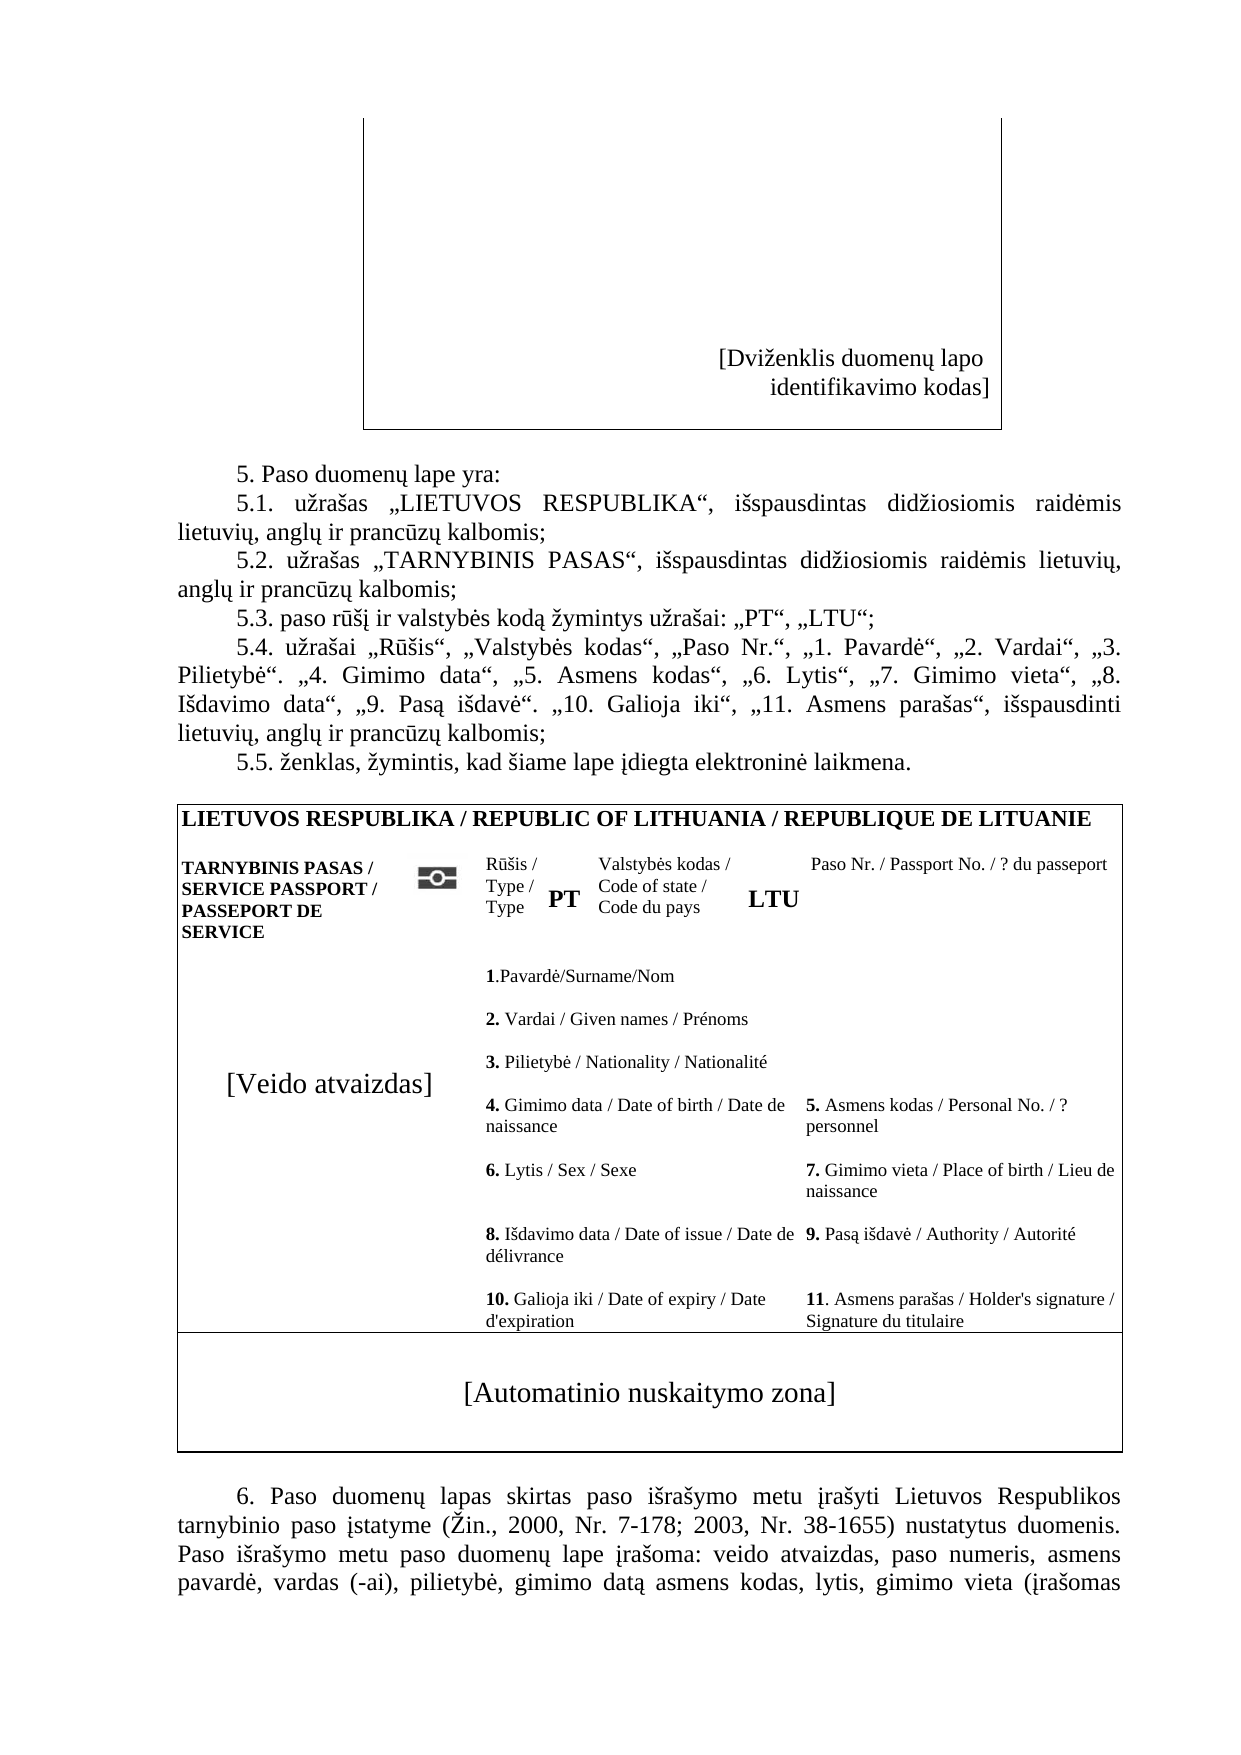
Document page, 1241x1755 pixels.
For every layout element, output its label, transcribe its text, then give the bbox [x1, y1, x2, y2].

text 5. Paso duomenų lape yra: [177, 459, 1122, 488]
table_cell [481, 1202, 802, 1223]
table_cell [802, 1266, 1122, 1288]
table_cell [Dviženklis duomenų lapo identifikavimo kodas] [364, 343, 1001, 401]
text 5.5. ženklas, žymintis, kad šiame lape įdiegta elektroninė laikmena. [177, 747, 1122, 775]
table_cell [364, 118, 1001, 231]
table_cell TARNYBINIS PASAS / SERVICE PASSPORT / PASSEPORT DE SERVICE [178, 853, 394, 943]
table_cell [481, 1072, 1122, 1094]
table_cell 6. Lytis / Sex / Sexe [481, 1159, 802, 1202]
table_cell 10. Galioja iki / Date of expiry / Date d'expiration [481, 1288, 802, 1332]
table_cell 5. Asmens kodas / Personal No. / ? personnel [802, 1094, 1122, 1137]
table_cell [Veido atvaizdas] [178, 965, 481, 1202]
table_header LIETUVOS RESPUBLIKA / REPUBLIC OF LITHUANIA / REPUBLIQUE DE LITUANIE [178, 805, 1122, 832]
table_cell Rūšis / Type / Type [481, 853, 544, 943]
table_cell [802, 1202, 1122, 1223]
table_cell [178, 832, 1122, 853]
table_header [1002, 118, 1122, 429]
table_cell 1.Pavardė/Surname/Nom [481, 965, 1122, 986]
table_cell [481, 1029, 1122, 1051]
text 5.2. užrašas „TARNYBINIS PASAS“, išspausdintas didžiosiomis raidėmis lietuvių, anglų ir prancūzų kalbomis; [177, 545, 1122, 603]
text 5.4. užrašai „Rūšis“, „Valstybės kodas“, „Paso Nr.“, „1. Pavardė“, „2. Vardai“, „3. Pilietybė“. „4. Gimimo data“, „5. Asmens kodas“, „6. Lytis“, „7. Gimimo vieta“, „8. Išdavimo data“, „9. Pasą išdavė“. „10. Galioja iki“, „11. Asmens parašas“, išspausdinti lietuvių, anglų ir prancūzų kalbomis; [177, 632, 1122, 747]
table_cell 11. Asmens parašas / Holder's signature / Signature du titulaire [802, 1288, 1122, 1332]
table_cell 9. Pasą išdavė / Authority / Autorité [802, 1223, 1122, 1266]
table_cell LTU [744, 853, 806, 943]
table_cell Paso Nr. / Passport No. / ? du passeport [806, 853, 1122, 943]
table_cell (ženklas) [394, 853, 481, 943]
table_cell [364, 401, 1001, 429]
text 5.3. paso rūšį ir valstybės kodą žymintys užrašai: „PT“, „LTU“; [177, 603, 1122, 632]
table_cell 8. Išdavimo data / Date of issue / Date de délivrance [481, 1223, 802, 1266]
table_cell [364, 231, 1001, 343]
text 6. Paso duomenų lapas skirtas paso išrašymo metu įrašyti Lietuvos Respublikos tarnybinio paso įstatyme (Žin., 2000, Nr. 7-178; 2003, Nr. 38-1655) nustatytus duomenis. Paso išrašymo metu paso duomenų lape įrašoma: veido atvaizdas, paso numeris, asmens pavardė, vardas (-ai), pilietybė, gimimo datą asmens kodas, lytis, gimimo vieta (įrašomas [177, 1481, 1122, 1596]
table_cell PT [544, 853, 594, 943]
table_cell 4. Gimimo data / Date of birth / Date de naissance [481, 1094, 802, 1137]
table_cell 2. Vardai / Given names / Prénoms [481, 1008, 1122, 1029]
table_cell [802, 1137, 1122, 1158]
table_cell [178, 943, 1122, 964]
table_cell [178, 1202, 481, 1332]
table_header [177, 118, 363, 429]
table_cell [481, 1266, 802, 1288]
table_cell Valstybės kodas / Code of state / Code du pays [594, 853, 744, 943]
text 5.1. užrašas „LIETUVOS RESPUBLIKA“, išspausdintas didžiosiomis raidėmis lietuvių, anglų ir prancūzų kalbomis; [177, 488, 1122, 545]
table_cell 7. Gimimo vieta / Place of birth / Lieu de naissance [802, 1159, 1122, 1202]
table_cell [481, 986, 1122, 1008]
table_cell [Automatinio nuskaitymo zona] [178, 1333, 1122, 1451]
table_cell [481, 1137, 802, 1158]
table_cell 3. Pilietybė / Nationality / Nationalité [481, 1051, 1122, 1072]
